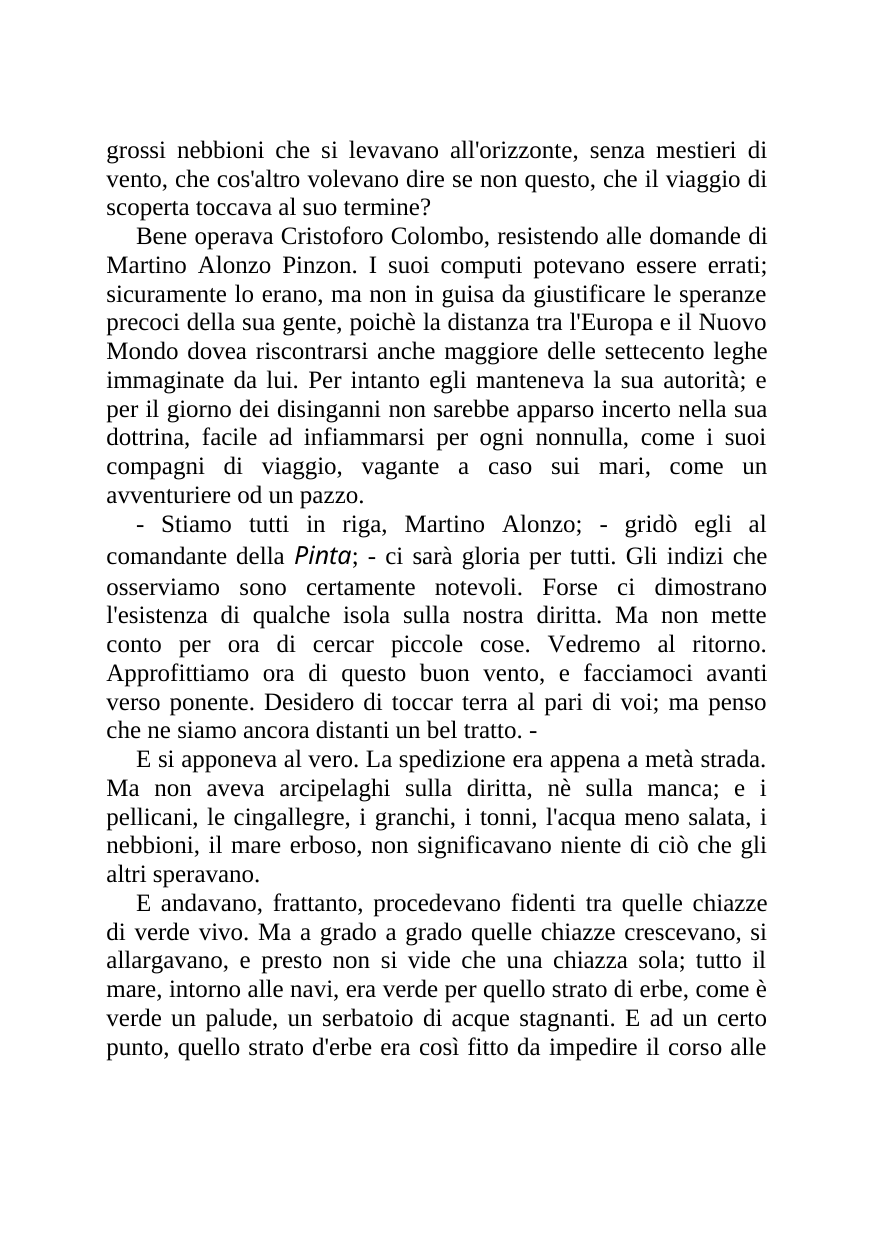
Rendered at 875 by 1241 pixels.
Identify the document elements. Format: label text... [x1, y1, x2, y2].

text grossi nebbioni che si levavano all'orizzonte, senza mestieri di vento, che cos'altro volevano dire se non questo, che il viaggio di scoperta toccava al suo termine? [106, 135, 768, 221]
text E si apponeva al vero. La spedizione era appena a metà strada. Ma non aveva arcipelaghi sulla diritta, nè sulla manca; e i pellicani, le cingallegre, i granchi, i tonni, l'acqua meno salata, i nebbioni, il mare erboso, non significavano niente di ciò che gli altri speravano. [106, 744, 768, 888]
text E andavano, frattanto, procedevano fidenti tra quelle chiazze di verde vivo. Ma a grado a grado quelle chiazze crescevano, si allargavano, e presto non si vide che una chiazza sola; tutto il mare, intorno alle navi, era verde per quello strato di erbe, come è verde un palude, un serbatoio di acque stagnanti. E ad un certo punto, quello strato d'erbe era così fitto da impedire il corso alle [106, 888, 768, 1060]
text Bene operava Cristoforo Colombo, resistendo alle domande di Martino Alonzo Pinzon. I suoi computi potevano essere errati; sicuramente lo erano, ma non in guisa da giustificare le speranze precoci della sua gente, poichè la distanza tra l'Europa e il Nuovo Mondo dovea riscontrarsi anche maggiore delle settecento leghe immaginate da lui. Per intanto egli manteneva la sua autorità; e per il giorno dei disinganni non sarebbe apparso incerto nella sua dottrina, facile ad infiammarsi per ogni nonnulla, come i suoi compagni di viaggio, vagante a caso sui mari, come un avventuriere od un pazzo. [106, 221, 768, 509]
text - Stiamo tutti in riga, Martino Alonzo; - gridò egli al comandante della Pinta; - ci sarà gloria per tutti. Gli indizi che osserviamo sono certamente notevoli. Forse ci dimostrano l'esistenza di qualche isola sulla nostra diritta. Ma non mette conto per ora di cercar piccole cose. Vedremo al ritorno. Approfittiamo ora di questo buon vento, e facciamoci avanti verso ponente. Desidero di toccar terra al pari di voi; ma penso che ne siamo ancora distanti un bel tratto. - [106, 509, 768, 744]
